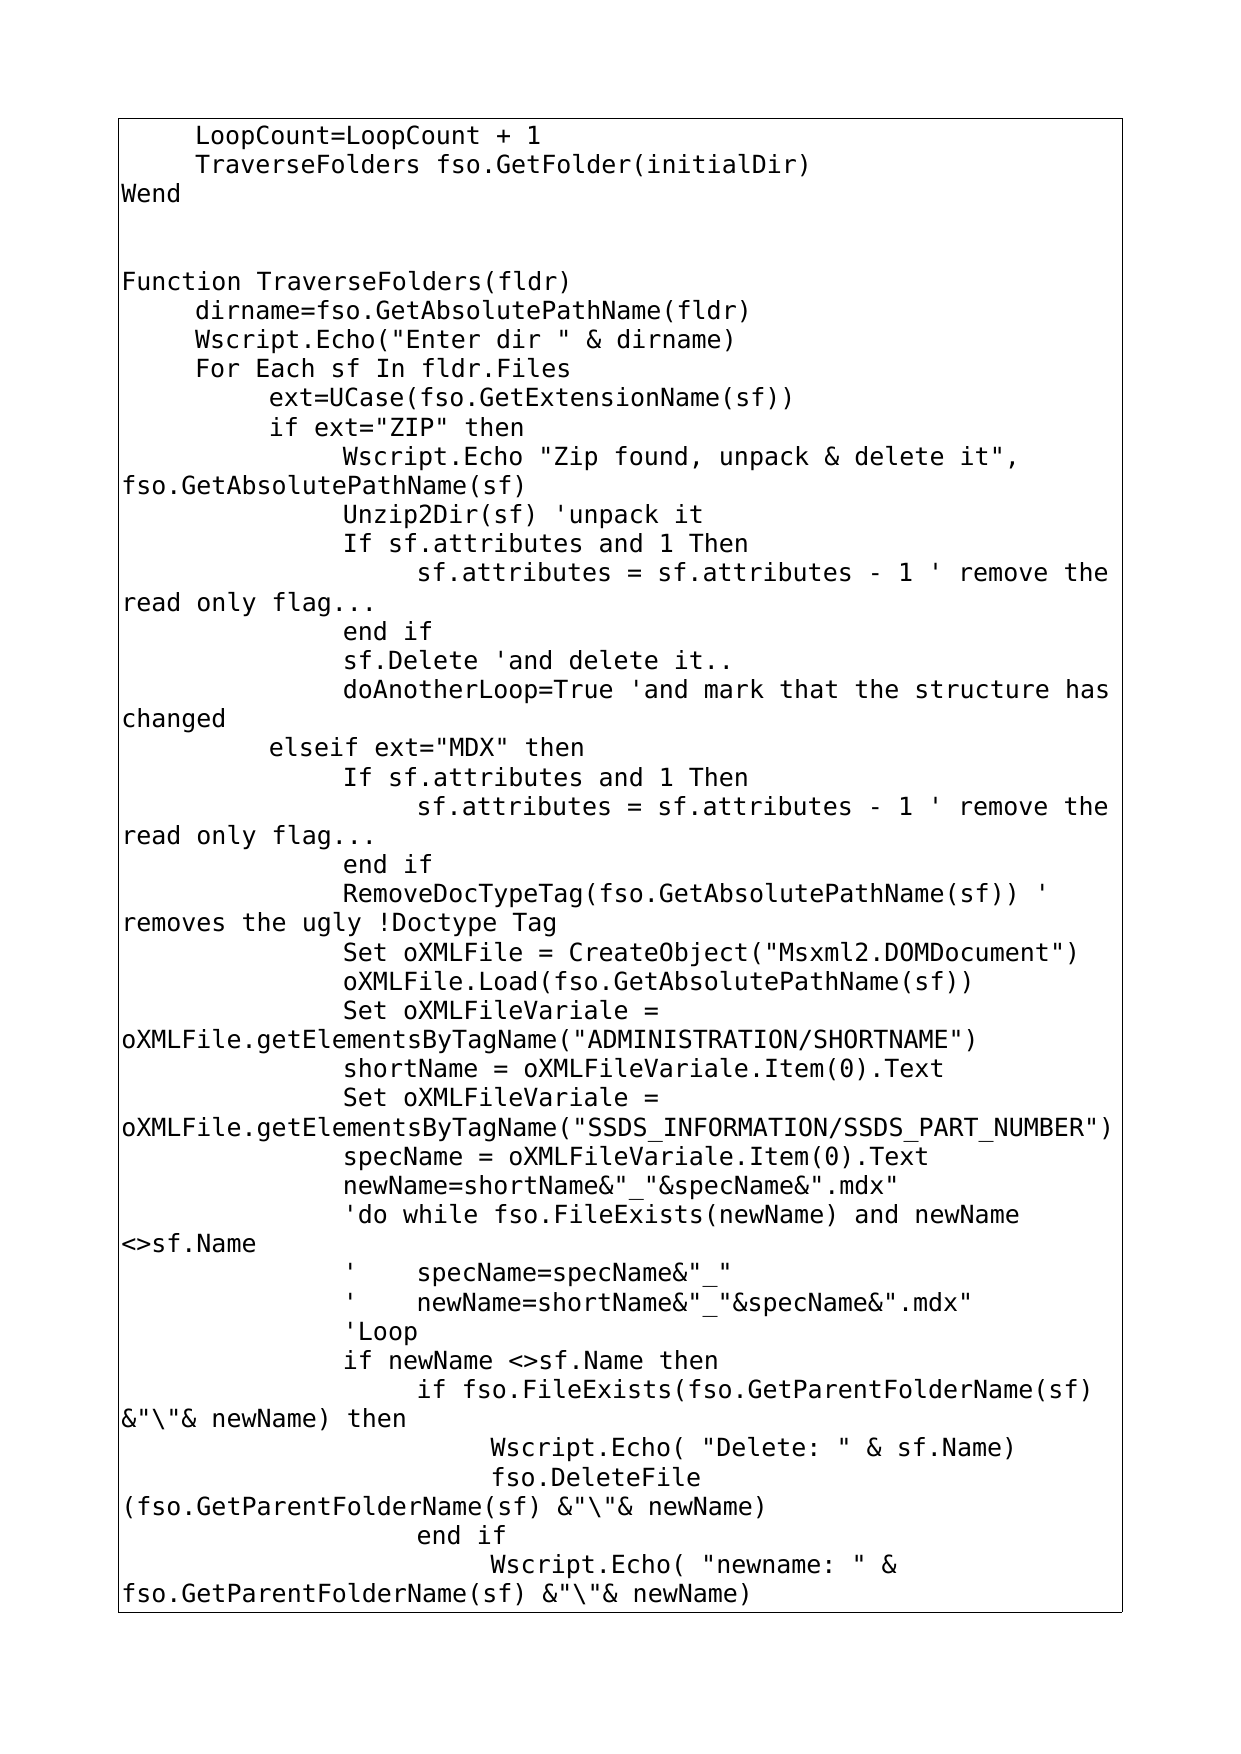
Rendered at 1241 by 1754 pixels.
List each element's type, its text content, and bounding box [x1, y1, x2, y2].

table_header LoopCount=LoopCount + 1 TraverseFolders fso.GetFolder(initialDir) Wend Function TraverseFolders(fldr) dirname=fso.GetAbsolutePathName(fldr) Wscript.Echo("Enter dir " & dirname) For Each sf In fldr.Files ext=UCase(fso.GetExtensionName(sf)) if ext="ZIP" then Wscript.Echo "Zip found, unpack & delete it", fso.GetAbsolutePathName(sf) Unzip2Dir(sf) 'unpack it If sf.attributes and 1 Then sf.attributes = sf.attributes - 1 ' remove the read only flag... end if sf.Delete 'and delete it.. doAnotherLoop=True 'and mark that the structure has changed elseif ext="MDX" then If sf.attributes and 1 Then sf.attributes = sf.attributes - 1 ' remove the read only flag... end if RemoveDocTypeTag(fso.GetAbsolutePathName(sf)) ' removes the ugly !Doctype Tag Set oXMLFile = CreateObject("Msxml2.DOMDocument") oXMLFile.Load(fso.GetAbsolutePathName(sf)) Set oXMLFileVariale = oXMLFile.getElementsByTagName("ADMINISTRATION/SHORTNAME") shortName = oXMLFileVariale.Item(0).Text Set oXMLFileVariale = oXMLFile.getElementsByTagName("SSDS_INFORMATION/SSDS_PART_NUMBER") specName = oXMLFileVariale.Item(0).Text newName=shortName&"_"&specName&".mdx" 'do while fso.FileExists(newName) and newName <>sf.Name ' specName=specName&"_" ' newName=shortName&"_"&specName&".mdx" 'Loop if newName <>sf.Name then if fso.FileExists(fso.GetParentFolderName(sf) &"\"& newName) then Wscript.Echo( "Delete: " & sf.Name) fso.DeleteFile (fso.GetParentFolderName(sf) &"\"& newName) end if Wscript.Echo( "newname: " & fso.GetParentFolderName(sf) &"\"& newName) [119, 119, 1122, 1612]
